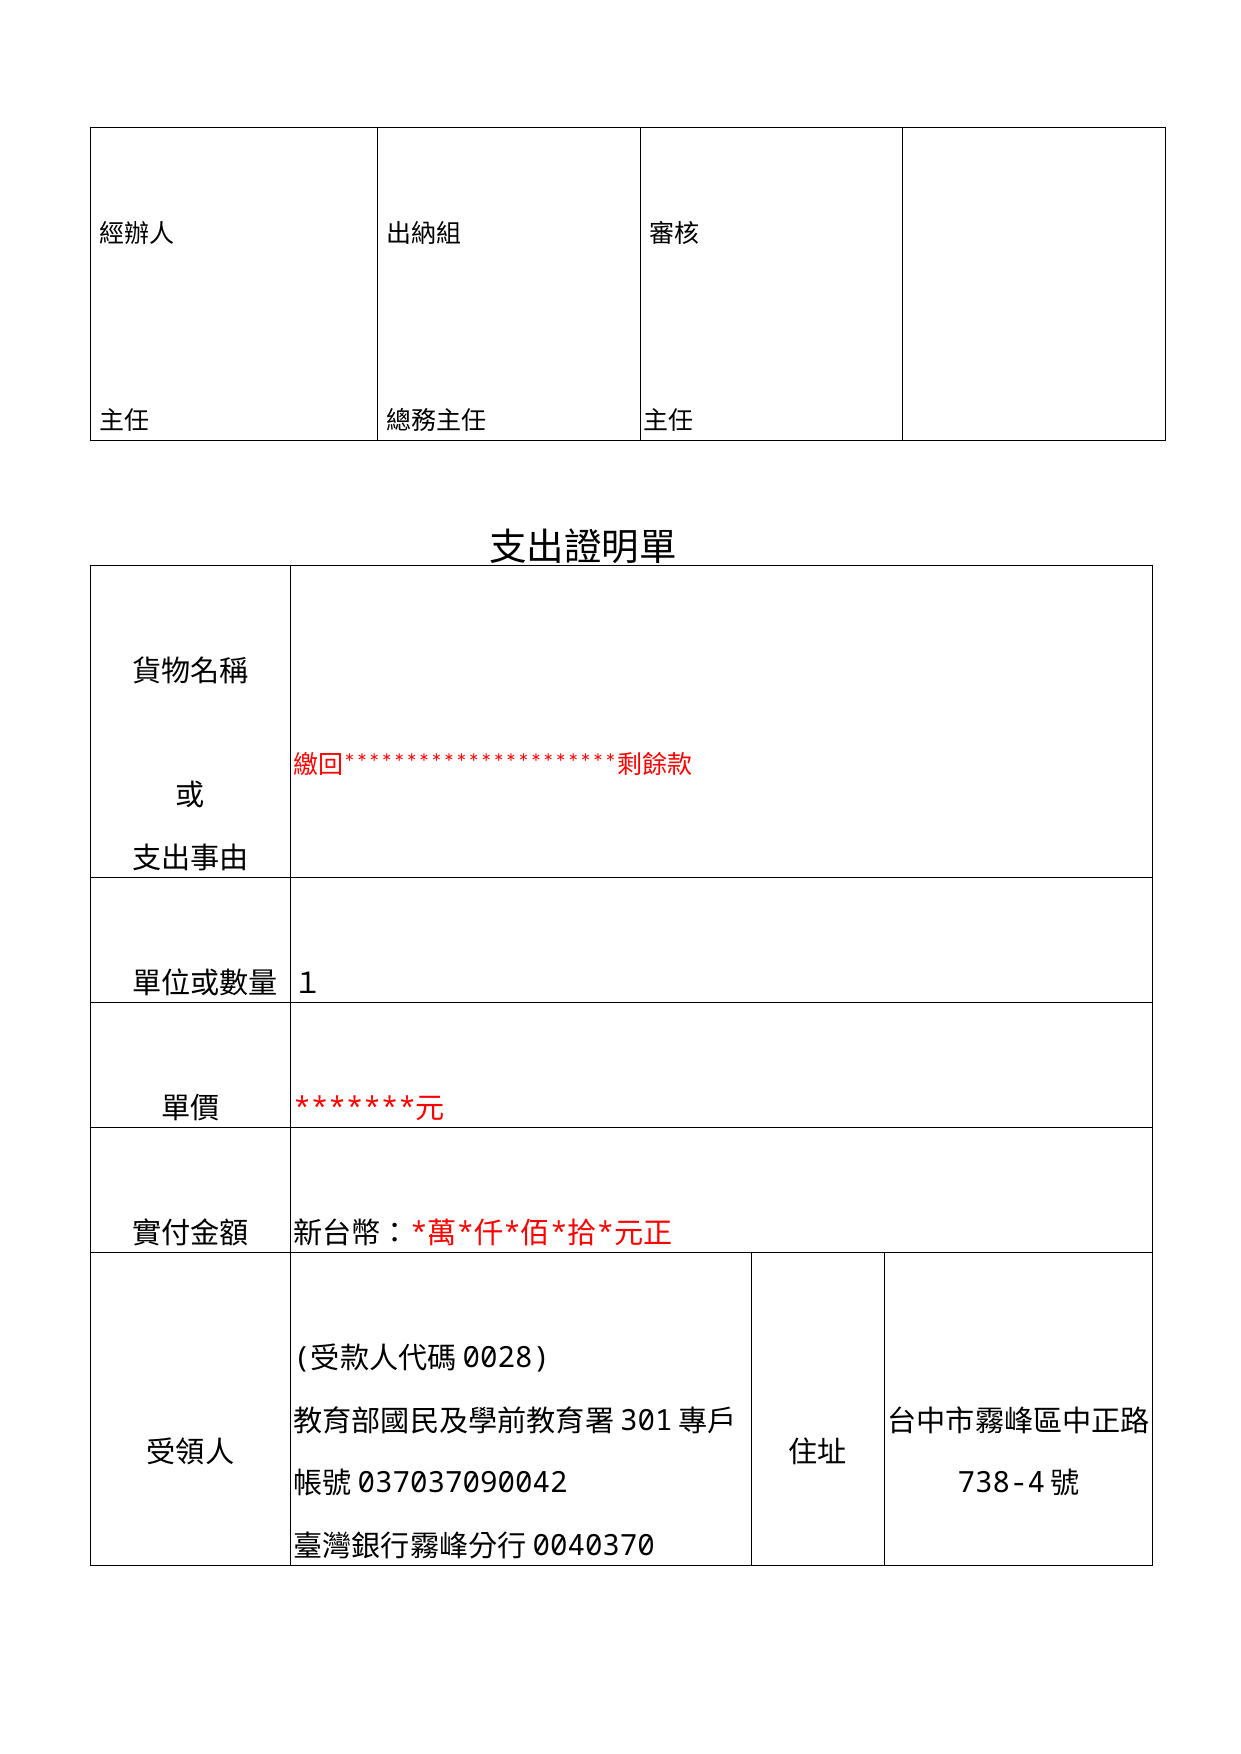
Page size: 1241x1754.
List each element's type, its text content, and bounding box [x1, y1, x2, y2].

table_cell 台中市霧峰區中正路738-4號 [885, 1253, 1152, 1564]
table_cell *******元 [291, 1003, 1152, 1127]
table_cell [1153, 1127, 1240, 1252]
table_cell [1153, 1252, 1240, 1564]
table_cell 單位或數量 [91, 878, 290, 1002]
table_header [1153, 565, 1240, 877]
table_cell (受款人代碼0028) 教育部國民及學前教育署301專戶 帳號037037090042 臺灣銀行霧峰分行0040370 [291, 1253, 751, 1564]
table_cell [903, 128, 1165, 439]
table_header 繳回**********************剩餘款 [291, 566, 1152, 877]
table_cell 住址 [752, 1253, 884, 1564]
table_cell 新台幣：*萬*仟*佰*拾*元正 [291, 1128, 1152, 1252]
text 支出證明單 [112, 502, 1053, 564]
table_cell [1153, 877, 1240, 1002]
table_header 貨物名稱 或 支出事由 [91, 566, 290, 877]
table_cell 單價 [91, 1003, 290, 1127]
table_cell 實付金額 [91, 1128, 290, 1252]
table_cell [1153, 1002, 1240, 1127]
table_cell 受領人 [91, 1253, 290, 1564]
table_cell 審核 主任 [641, 128, 902, 439]
table_cell １ [291, 878, 1152, 1002]
table_cell 出納組 總務主任 [378, 128, 640, 439]
table_cell 經辦人 主任 [91, 128, 377, 439]
